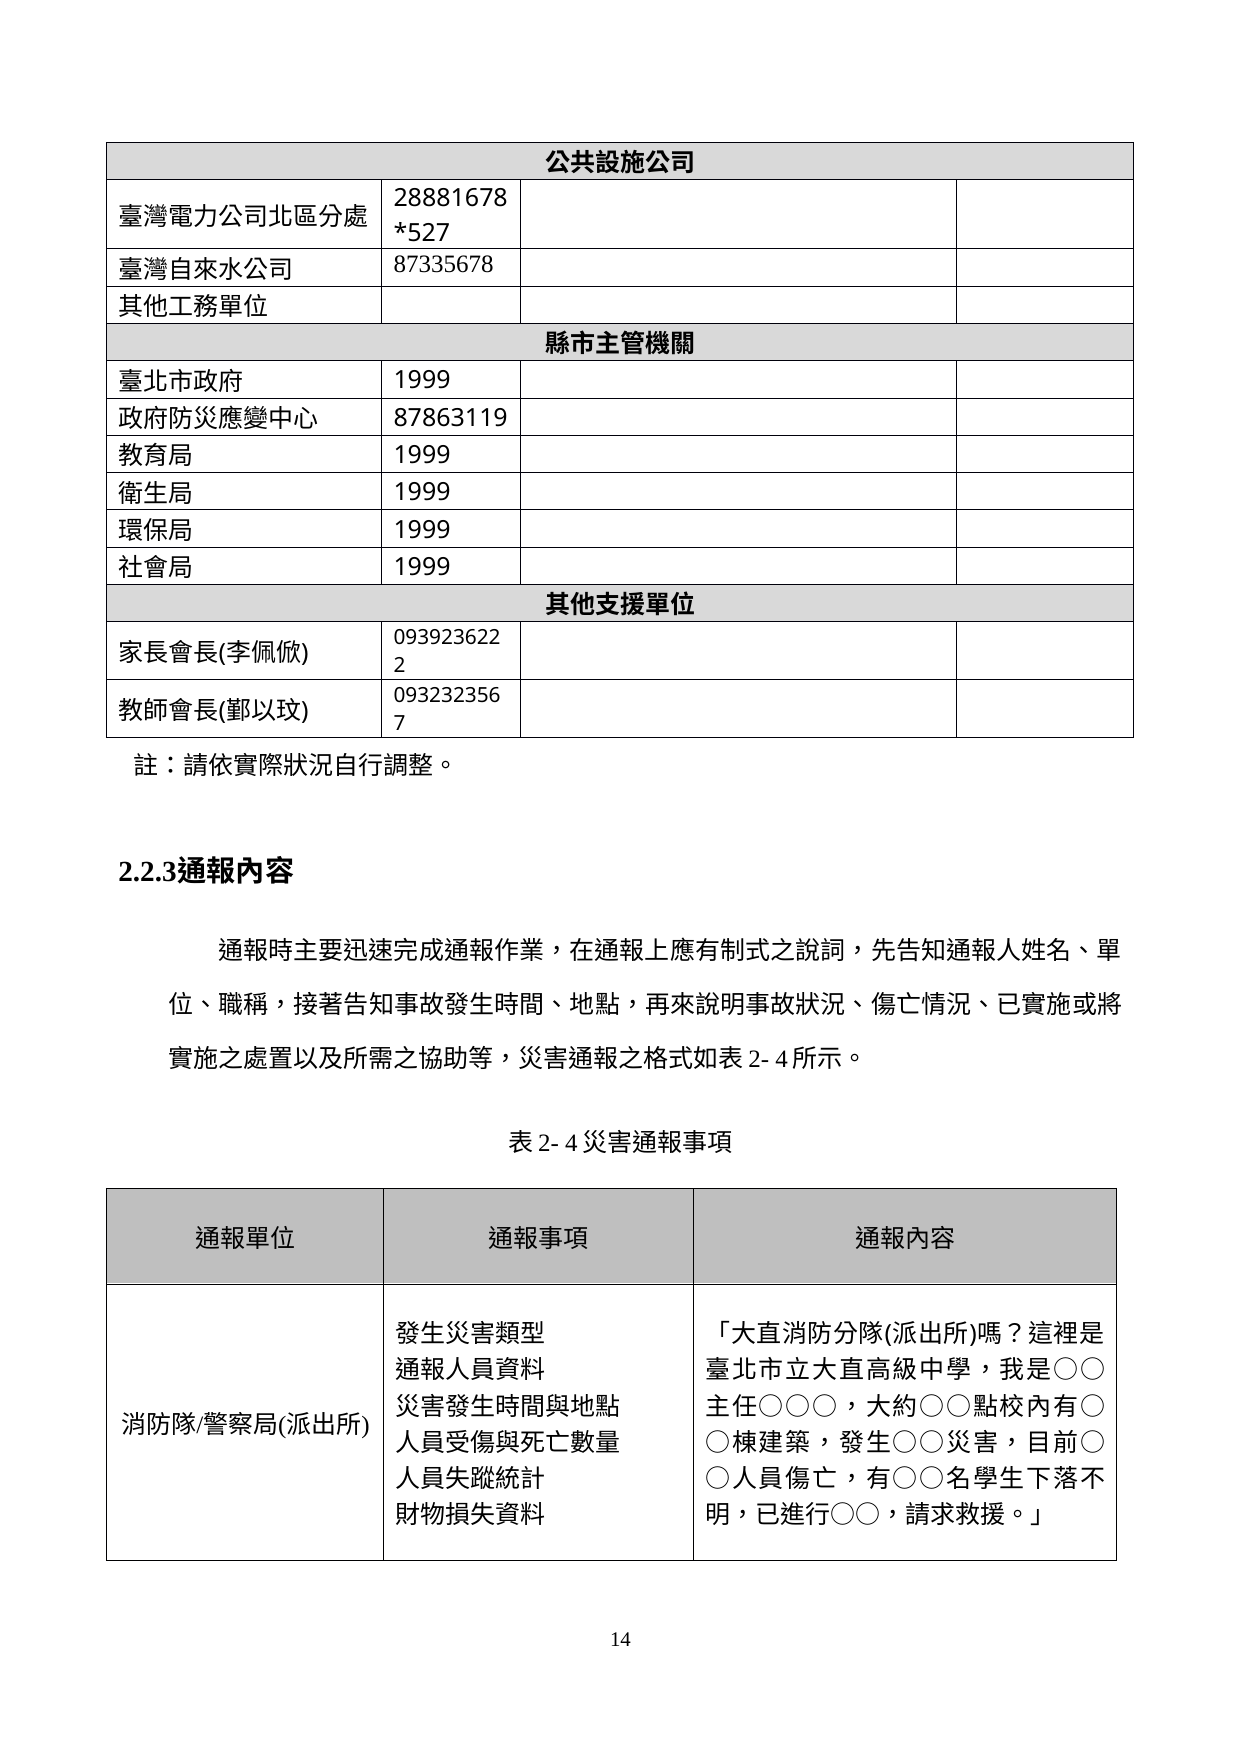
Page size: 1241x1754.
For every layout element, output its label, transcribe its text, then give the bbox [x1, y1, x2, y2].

table_cell 縣市主管機關 [107, 324, 1133, 360]
table_cell 家長會長(李佩俽) [107, 622, 381, 679]
table_cell 其他工務單位 [107, 287, 381, 323]
text 註：請依實際狀況自行調整。 [133, 746, 1122, 782]
table_cell [957, 473, 1133, 509]
table_cell 1999 [382, 548, 520, 584]
table_cell [957, 180, 1133, 248]
table_cell [957, 548, 1133, 584]
table_cell 28881678*527 [382, 180, 520, 248]
table_cell [957, 510, 1133, 547]
subtitle 通報內容 [118, 848, 1122, 890]
table_cell 臺灣自來水公司 [107, 249, 381, 286]
table_cell [521, 287, 956, 323]
table_cell [521, 510, 956, 547]
table_cell 環保局 [107, 510, 381, 547]
table_cell [521, 680, 956, 737]
table_cell [521, 436, 956, 472]
table_cell 87335678 [382, 249, 520, 286]
table_cell 1999 [382, 473, 520, 509]
table_header 通報內容 [694, 1189, 1116, 1283]
table_cell 公共設施公司 [107, 143, 1133, 179]
table_cell [521, 180, 956, 248]
table_cell [382, 287, 520, 323]
table_cell [521, 399, 956, 435]
table_cell [957, 249, 1133, 286]
table_cell [957, 361, 1133, 397]
table_cell 教師會長(鄞以玟) [107, 680, 381, 737]
text 通報時主要迅速完成通報作業，在通報上應有制式之說詞，先告知通報人姓名、單位、職稱，接著告知事故發生時間、地點，再來說明事故狀況、傷亡情況、已實施或將實施之處置以及所需之協助等，災害通報之格式如表2- 4所示。 [168, 930, 1122, 1075]
table_cell 政府防災應變中心 [107, 399, 381, 435]
table_cell 教育局 [107, 436, 381, 472]
table_cell 0939236222 [382, 622, 520, 679]
table_cell 臺灣電力公司北區分處 [107, 180, 381, 248]
table_header 通報單位 [107, 1189, 383, 1283]
text 表2- 4災害通報事項 [118, 1122, 1122, 1159]
table_cell 1999 [382, 436, 520, 472]
table_header 通報事項 [384, 1189, 693, 1283]
table_cell [957, 399, 1133, 435]
table_cell 0932323567 [382, 680, 520, 737]
table_cell [521, 548, 956, 584]
table_cell 1999 [382, 361, 520, 397]
table_cell [521, 361, 956, 397]
table_cell [521, 473, 956, 509]
table_cell [957, 287, 1133, 323]
table_cell 1999 [382, 510, 520, 547]
table_cell 衛生局 [107, 473, 381, 509]
table_cell [957, 622, 1133, 679]
table_cell 社會局 [107, 548, 381, 584]
table_cell 87863119 [382, 399, 520, 435]
table_cell 「大直消防分隊(派出所)嗎？這裡是臺北市立大直高級中學，我是○○主任○○○，大約○○點校內有○○棟建築，發生○○災害，目前○○人員傷亡，有○○名學生下落不明，已進行○○，請求救援。」 [694, 1285, 1116, 1560]
table_cell [521, 622, 956, 679]
table_cell 其他支援單位 [107, 585, 1133, 621]
table_cell 消防隊/警察局(派出所) [107, 1285, 383, 1560]
table_cell [521, 249, 956, 286]
table_cell 臺北市政府 [107, 361, 381, 397]
table_cell [957, 436, 1133, 472]
table_cell [957, 680, 1133, 737]
table_cell 發生災害類型 通報人員資料 災害發生時間與地點 人員受傷與死亡數量 人員失蹤統計 財物損失資料 [384, 1285, 693, 1560]
